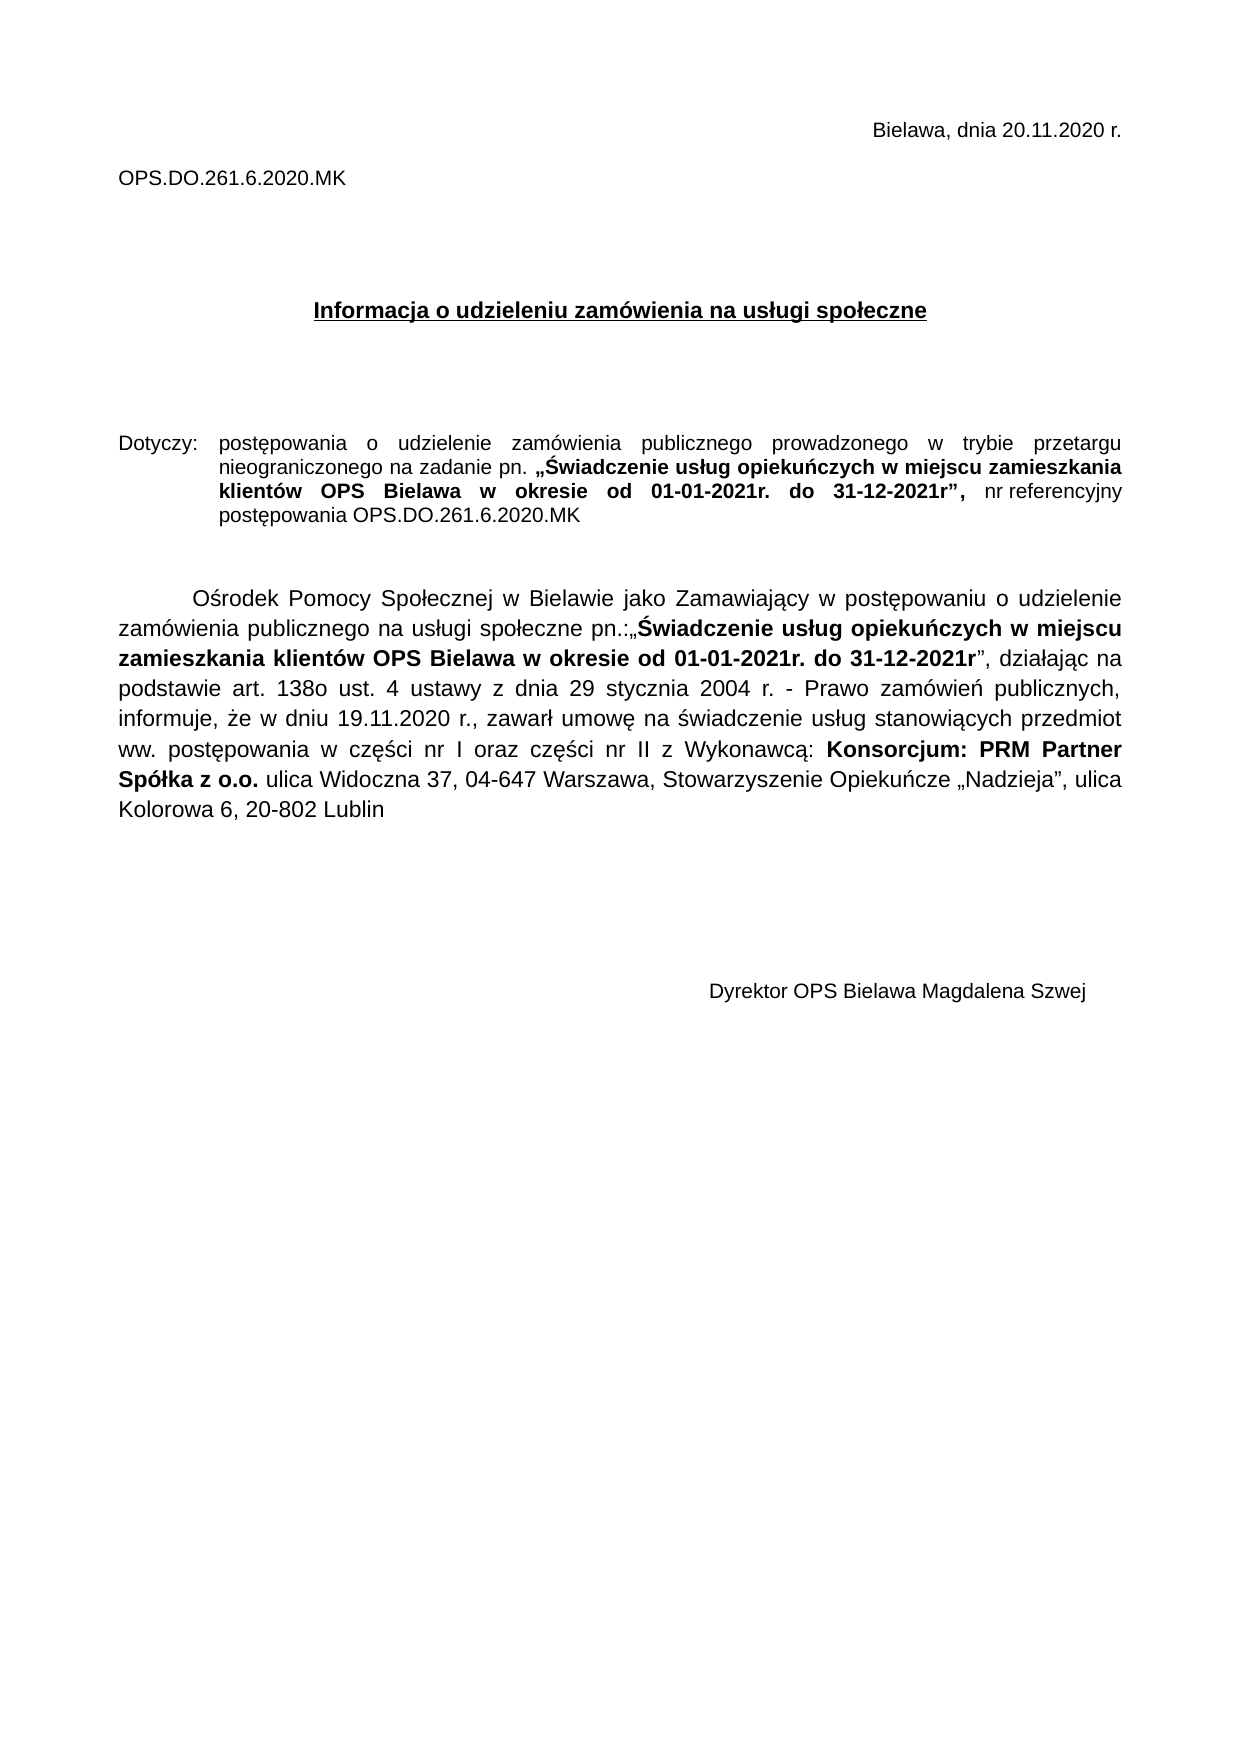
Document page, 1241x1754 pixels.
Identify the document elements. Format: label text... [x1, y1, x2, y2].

text Dyrektor OPS Bielawa Magdalena Szwej [118, 977, 1122, 1004]
text Ośrodek Pomocy Społecznej w Bielawie jako Zamawiający w postępowaniu o udzielenie zamówienia publicznego na usługi społeczne pn.:„Świadczenie usług opiekuńczych w miejscu zamieszkania klientów OPS Bielawa w okresie od 01-01-2021r. do 31-12-2021r”, działając na podstawie art. 138o ust. 4 ustawy z dnia 29 stycznia 2004 r. - Prawo zamówień publicznych, informuje, że w dniu 19.11.2020 r., zawarł umowę na świadczenie usług stanowiących przedmiot ww. postępowania w części nr I oraz części nr II z Wykonawcą: Konsorcjum: PRM Partner Spółka z o.o. ulica Widoczna 37, 04-647 Warszawa, Stowarzyszenie Opiekuńcze „Nadzieja”, ulica Kolorowa 6, 20-802 Lublin [118, 584, 1122, 822]
text OPS.DO.261.6.2020.MK [118, 160, 1122, 189]
text Bielawa, dnia 20.11.2020 r. [118, 118, 1122, 142]
text Dotyczy: postępowania o udzielenie zamówienia publicznego prowadzonego w trybie przetargu nieograniczonego na zadanie pn. „Świadczenie usług opiekuńczych w miejscu zamieszkania klientów OPS Bielawa w okresie od 01-01-2021r. do 31-12-2021r”, nr referencyjny postępowania OPS.DO.261.6.2020.MK [118, 431, 1122, 527]
text Informacja o udzieleniu zamówienia na usługi społeczne [118, 297, 1122, 324]
